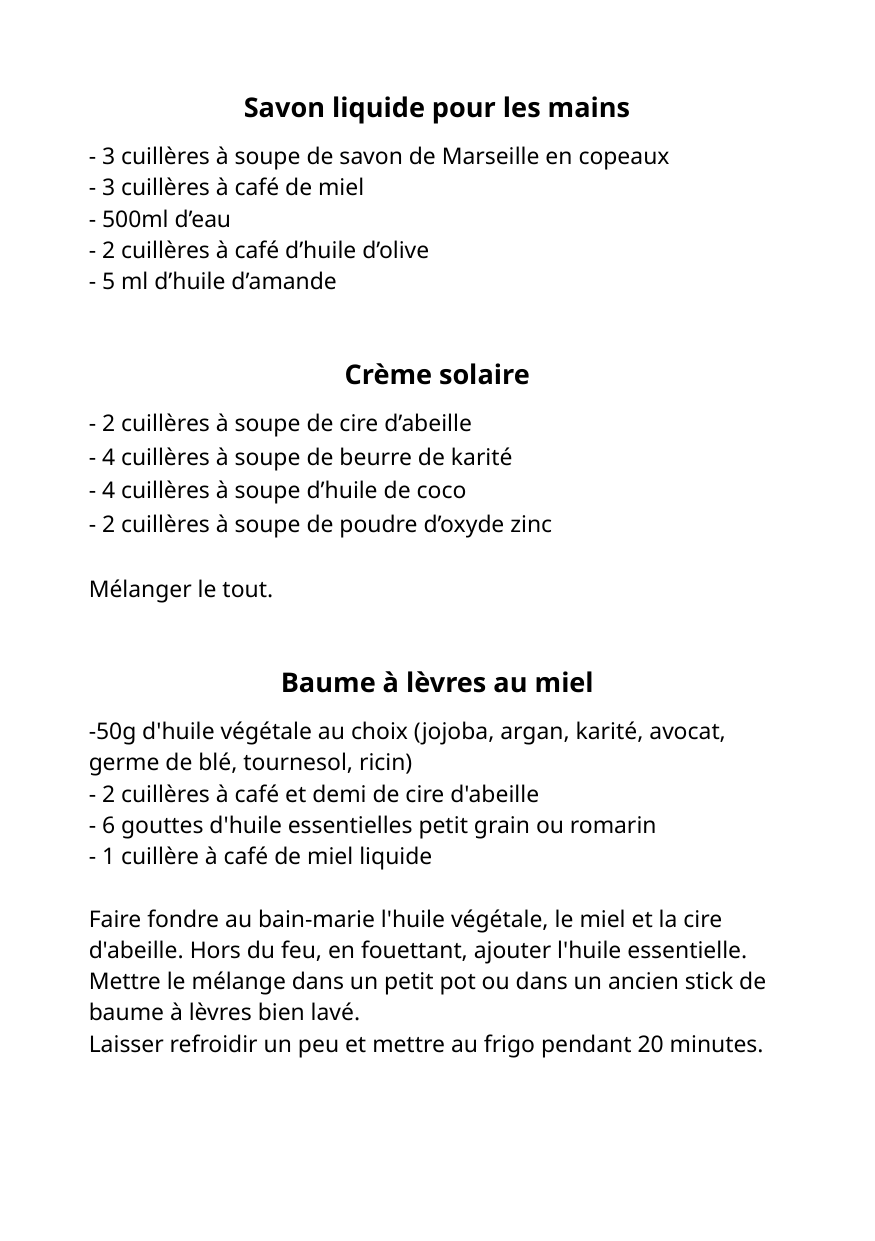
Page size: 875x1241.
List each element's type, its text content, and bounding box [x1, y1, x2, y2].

text - 3 cuillères à soupe de savon de Marseille en copeaux [88, 140, 786, 171]
text - 2 cuillères à café et demi de cire d'abeille [88, 778, 786, 809]
text Laisser refroidir un peu et mettre au frigo pendant 20 minutes. [88, 1028, 786, 1059]
text - 3 cuillères à café de miel [88, 171, 786, 203]
text - 5 ml d’huile d’amande [88, 265, 786, 296]
text Crème solaire [88, 355, 786, 392]
text Baume à lèvres au miel [88, 663, 786, 700]
text - 2 cuillères à café d’huile d’olive [88, 234, 786, 265]
text Mélanger le tout. [88, 573, 786, 604]
text - 6 gouttes d'huile essentielles petit grain ou romarin [88, 809, 786, 840]
text - 2 cuillères à soupe de cire d’abeille [88, 407, 786, 438]
text - 500ml d’eau [88, 203, 786, 234]
text - 4 cuillères à soupe d’huile de coco [88, 474, 786, 506]
text Faire fondre au bain-marie l'huile végétale, le miel et la cire d'abeille. Hors du feu, en fouettant, ajouter l'huile essentielle. Mettre le mélange dans un petit pot ou dans un ancien stick de baume à lèvres bien lavé. [88, 903, 786, 1028]
text - 4 cuillères à soupe de beurre de karité [88, 441, 786, 472]
text - 1 cuillère à café de miel liquide [88, 840, 786, 871]
text Savon liquide pour les mains [88, 88, 786, 125]
text -50g d'huile végétale au choix (jojoba, argan, karité, avocat, germe de blé, tournesol, ricin) [88, 715, 786, 778]
text - 2 cuillères à soupe de poudre d’oxyde zinc [88, 508, 786, 539]
